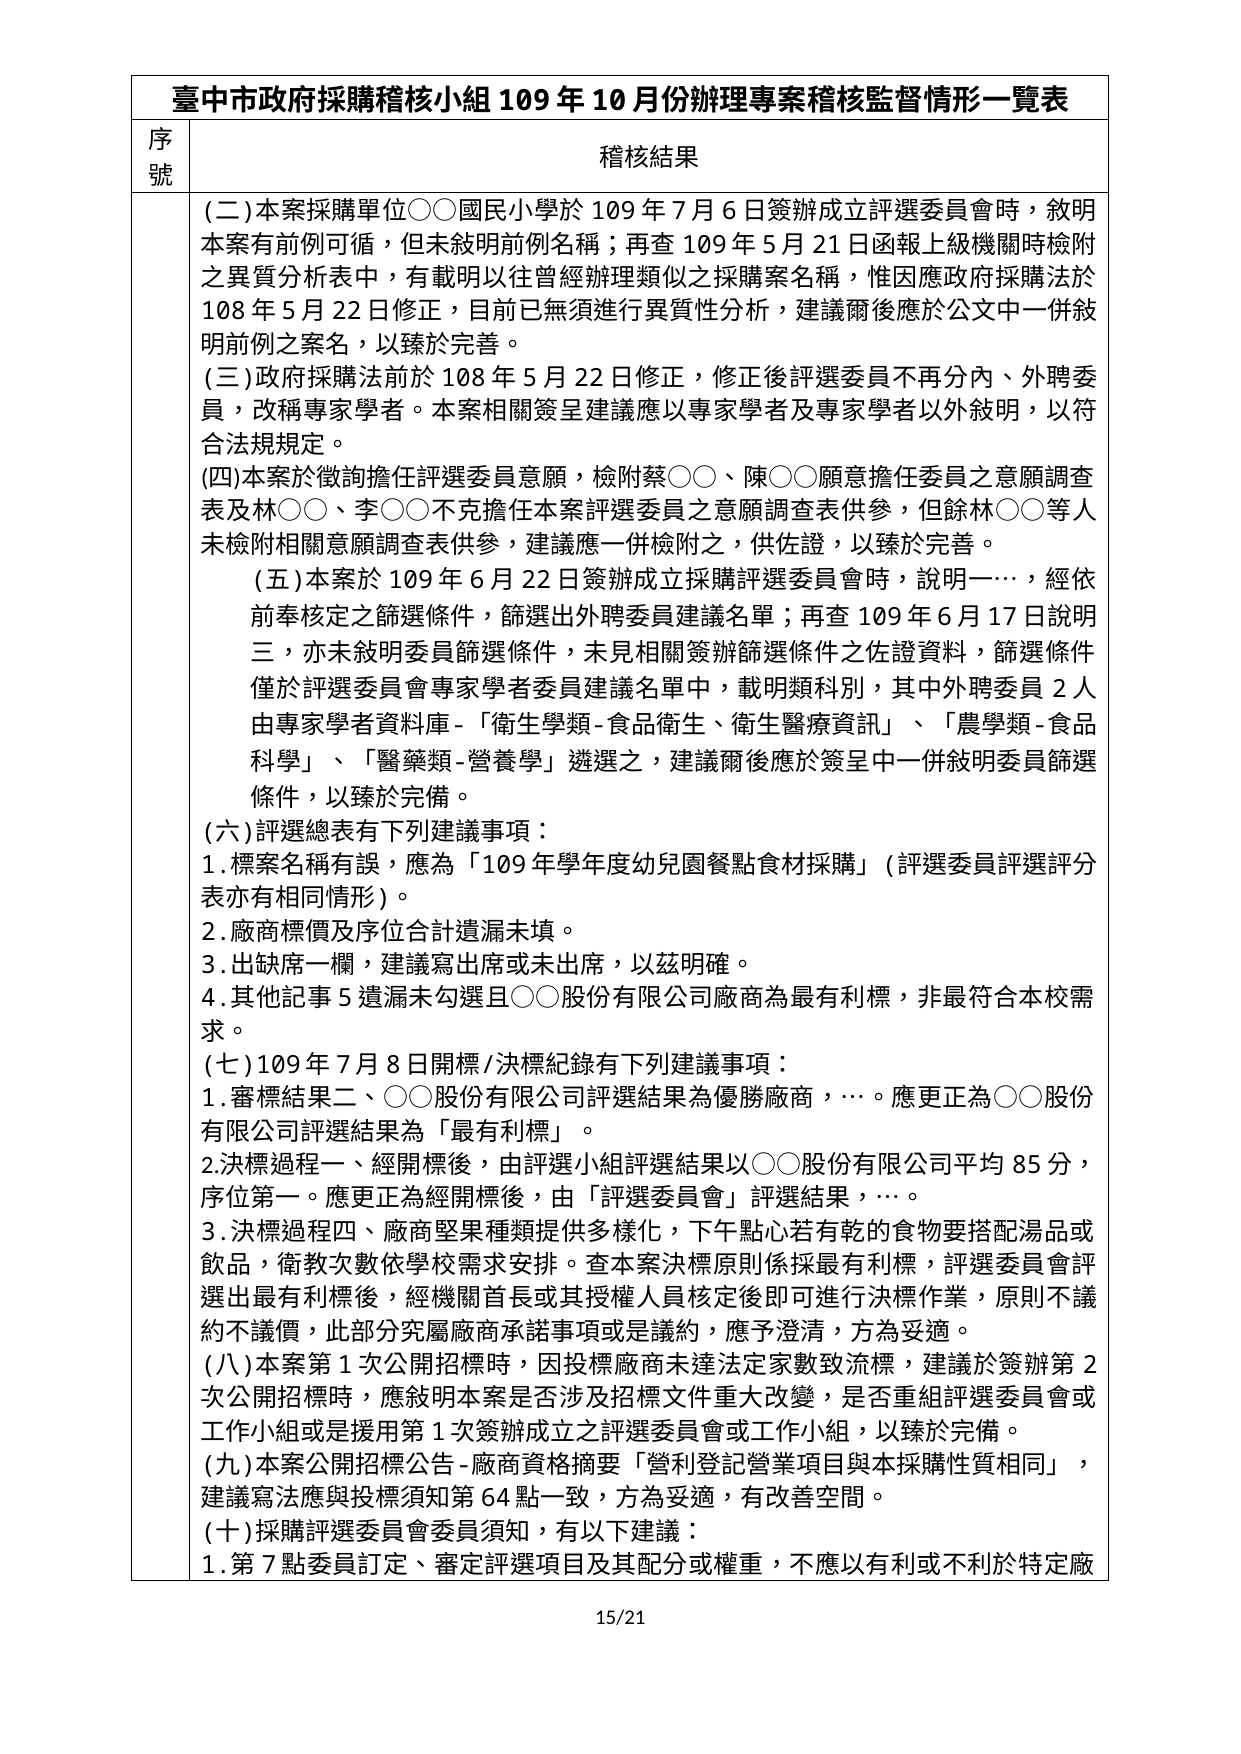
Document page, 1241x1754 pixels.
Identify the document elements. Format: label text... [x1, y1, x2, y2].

table_cell 一、臺中市政府於108年7月15日以府授秘採字第1080166912號函知各機關，簽請上級機關核准採最有利標決標時注意及併陳下列事項：（一）注意採購案相關承辦人員取得採購專業資格情形。（二）過去機關辦理最有利標採購案件，是否有問題或缺失而需改善。（三）注意評選項目、配分及權重之妥適性。（四）必要時，招標文件考量是否納入協商機制。查本案○○國民小學於109年5月21日函報上級機關核准採最有利標方式，檢附異質性分析評估表及工作小組成員名單，並未確實依市府108年7月15日上開函示，敘明採購案承辦人員具有採購證照、過去曾經有辦理最有利標案件之經驗，未敘明注意評選項目、配分及權重之妥適性；及必要時，招標文件考量是否納入協商機制等4個事項，有改善空間。 二、本案於簽辦成立評選委員會時，未敘明委員會成立後，委員名單是否公開於主管機關指定之資訊網站，亦未敍明委員會成立之時間點。本案僅於投標須知補充說明及投標廠商評選須知中載明本案未於招標文件中公告評選委員名單，該名單於開始評選前予以保密，廠商不得探詢委員名單。本案評選委員名單，若經機關衡酌後不予公開，為符合上開規定，宜於簽呈中敍明委員名單不公開之原因，以臻於完善。 三、有關評選： 採購評選委員會組織準則第7條規定：本委員會置召集人一人，綜理評選事宜…。召集人、副召集人均為委員，由機關首長或其授權人員指定委員擔任，或由委員互選產生之…。本案評選委員會議109年7月6日○○字第1090003081開會通知單，載明主持人為吳校長○○，查吳員非委員，不具備擔任評選會議之主持人資格，有改善空間。 依案附通知採購評選委員會之開會通知單，出席者名列：陳委員○○、謝委員○○、沈委員○○、蔡委員○○、林委員○○，未分繕；與本案投標須知補充說明及投標廠商評選須知，載明本案未於招標文件中公告評選委員名單，該名單於開始評選前予以保密，廠商不得探詢委員名單。作法不一致，有改善空間。 採購評選委員會審議規則第3條規定：機關成立之工作小組應依據評選項目或本委員會指定之項目，就受評廠商資料擬具初審意見，載明下列事項，連同廠商資料送本委員會供評選參考：「…三、受評廠商於各評選項目所報內容是否符合招標文件規定。…」，本案工作小組初審意見未說明受評廠商於各評選項目所報內容是否符合招標文件規定，核與上開規定有間，另此部分與本府109年8月26日府授稽字第1090204134號函重申各機關辦理採購評選案，應落實要求工作小組擬具初審意見部分未合，有改善空間。 本案評選會議紀錄未經評選委員簽名確認，核與採購評選委員會審議規則第9條第4項規定有間，有改善空間。 本案係採序位法，惟案附評選委員評選評分表，關於序位一欄，部分委員遺漏未填，有改善空間。 四、109年6月30日之開標紀錄及109年7月8日開標/決標紀錄中招標方式一欄，均誤載為公開取得，應更正為公開招標。 五、政府採購法施行細則第85條第1項規定，機關依本法第六十一條規定將決標結果以書面通知各投標廠商者，其通知應包括下列事項：「一、有案號者，其案號。二、決標標的之名稱及數量摘要。三、得標廠商名稱。四、決標金額。五、決標日期。」，查本案決標日期為109年7月8日，並於同日以石小總字第001號決標通知書通知得標廠商決標相關資訊，通知內容遺漏案號，有改善空間。 六、本案依契約書第5條第（一）款第3目；採分批交貨、分批付款，每月付款一次。查本案並未檢附驗收及付款等相關資料供參。 七、本案投標廠商聲明書為104.1.27版本，依109年5月簽辦本採購案時間點，應採108.6.3版本，另請注意目前工程會最新投標廠商聲明書範本為109.09.16版本(行政院公共工程委員會109年9月16日工程企字第1090100734號函併請參閱)，有改善空間。 八、本案依規查詢投標廠商是否屬拒絕往來廠商，惟案附拒絶往來廠商之查詢時間係109年7月9日11；30，查詢時間點在開標時間109年7月8日9：30之後，時間點不符，有改善空間。 九、建議及注意事項： 關於○○國民小學109年5月21日○○字第1090002057號函，尚有以下建議： 說明一依據，建議先敘明依據政府採購法第56條規定辦理。 說明二提及依政府採購法施行細則第66條規定辦理，查該條規定業於108年11月8日配合政府採購法第52條刪除第2項採最有利標以異質為條件之規定，爰予以刪除。 說明三提及檢附異質分析表及工作小組名單各乙份，查108年5月22 日修訂政府採購法時，業已刪除異質分析表；且本案於簽辦報上級機關核准採公開招標並以最有利標決標方式辦理時，尚未簽辦成立工作小組，何來工作小組名單，有改善空間。 本案採購單位○○國民小學於109年7月6日簽辦成立評選委員會時，敘明本案有前例可循，但未敍明前例名稱；再查109年5月21日函報上級機關時檢附之異質分析表中，有載明以往曾經辦理類似之採購案名稱，惟因應政府採購法於108年5月22日修正，目前已無須進行異質性分析，建議爾後應於公文中一併敍明前例之案名，以臻於完善。 政府採購法前於108年5月22日修正，修正後評選委員不再分內、外聘委員，改稱專家學者。本案相關簽呈建議應以專家學者及專家學者以外敍明，以符合法規規定。 本案於徵詢擔任評選委員意願，檢附蔡○○、陳○○願意擔任委員之意願調查表及林○○、李○○不克擔任本案評選委員之意願調查表供參，但餘林○○等人未檢附相關意願調查表供參，建議應一併檢附之，供佐證，以臻於完善。 本案於109年6月22日簽辦成立採購評選委員會時，說明一…，經依前奉核定之篩選條件，篩選出外聘委員建議名單；再查109年6月17日說明三，亦未敍明委員篩選條件，未見相關簽辦篩選條件之佐證資料，篩選條件僅於評選委員會專家學者委員建議名單中，載明類科別，其中外聘委員2人由專家學者資料庫-「衛生學類-食品衛生、衛生醫療資訊」、「農學類-食品科學」、「醫藥類-營養學」遴選之，建議爾後應於簽呈中一併敍明委員篩選條件，以臻於完備。 評選總表有下列建議事項： 標案名稱有誤，應為「109年學年度幼兒園餐點食材採購」(評選委員評選評分表亦有相同情形)。 廠商標價及序位合計遺漏未填。 出缺席一欄，建議寫出席或未出席，以茲明確。 其他記事5遺漏未勾選且○○股份有限公司廠商為最有利標，非最符合本校需求。 109年7月8日開標/決標紀錄有下列建議事項： 審標結果二、○○股份有限公司評選結果為優勝廠商，…。應更正為○○股份有限公司評選結果為「最有利標」。 決標過程一、經開標後，由評選小組評選結果以○○股份有限公司平均85分，序位第一。應更正為經開標後，由「評選委員會」評選結果，…。 決標過程四、廠商堅果種類提供多樣化，下午點心若有乾的食物要搭配湯品或飲品，衛教次數依學校需求安排。查本案決標原則係採最有利標，評選委員會評選出最有利標後，經機關首長或其授權人員核定後即可進行決標作業，原則不議約不議價，此部分究屬廠商承諾事項或是議約，應予澄清，方為妥適。 本案第1次公開招標時，因投標廠商未達法定家數致流標，建議於簽辦第2次公開招標時，應敍明本案是否涉及招標文件重大改變，是否重組評選委員會或工作小組或是援用第1次簽辦成立之評選委員會或工作小組，以臻於完備。 本案公開招標公告-廠商資格摘要「營利登記營業項目與本採購性質相同」，建議寫法應與投標須知第64點一致，方為妥適，有改善空間。 採購評選委員會委員須知，有以下建議： 第7點委員訂定、審定評選項目及其配分或權重，不應以有利或不利於特定廠商為目的。查本案案附異質分析表載有以往曾經辦理類似之採購案，故本案委員無訂定、審定評選項目及其配分或權重之情事。 第14點評選程序（二）投標廠商之資格及評選項目以外資料經審查合格者，其所提服務建議書由評選委員會，依招標文件規定辦理書面評選。查本案評選項目包含有「簡報」，非採書面評選。 第14點評選程序（三）評選作業：投標文件經審查合於招標文件規定者，始得為協商及評選之對象。查本案公開招標公告係未採行協商措施；投標須知第61點亦未採行協商措施，資料前後不一致，有改善空間。 廠商退還投標文件申請單，建議「一併領回下列投標文件」欄位要勾選領回的文件，以避免爭議。 契約書尚有下列建議： 第17條第1款第5目沒收履約保證金之規定，與押標金保證金暨其他擔保作業辦法第20條不符。 第18條第2款第3目主任仲裁人之選定，遺漏未勾選產生方式」。 投標須知第53點各種保證金之繳納處所或金融機構帳號，遺漏未填。 投標須知補充說明捌、服務建議書一、投標廠商請參考本投標須知補充說明，提送服務建議書，建議至少包括下列內容…。查該內容與評選須知評選項目內容不一致，有改善空間。 投標廠商評選須知二、評選作業，有下列建議： 投標文件經審查合於招標文件規定者，始得為協商及評選之對象。核與投標須知第61條規定不合。 評選委員會以書面審查進行評分，廠商不必簡報。符合本案招標文件規定之廠商，本機關必要時得通知前來說明。查本案評選項目含有「簡報」一項，資料有前後不一致之情事。 [190, 193, 1108, 1580]
table_header 臺中市政府採購稽核小組109年10月份辦理專案稽核監督情形一覽表 [132, 76, 1108, 118]
table_cell 稽核結果 [190, 120, 1108, 192]
table_cell 序號 [132, 120, 189, 192]
table_cell [132, 193, 189, 1580]
